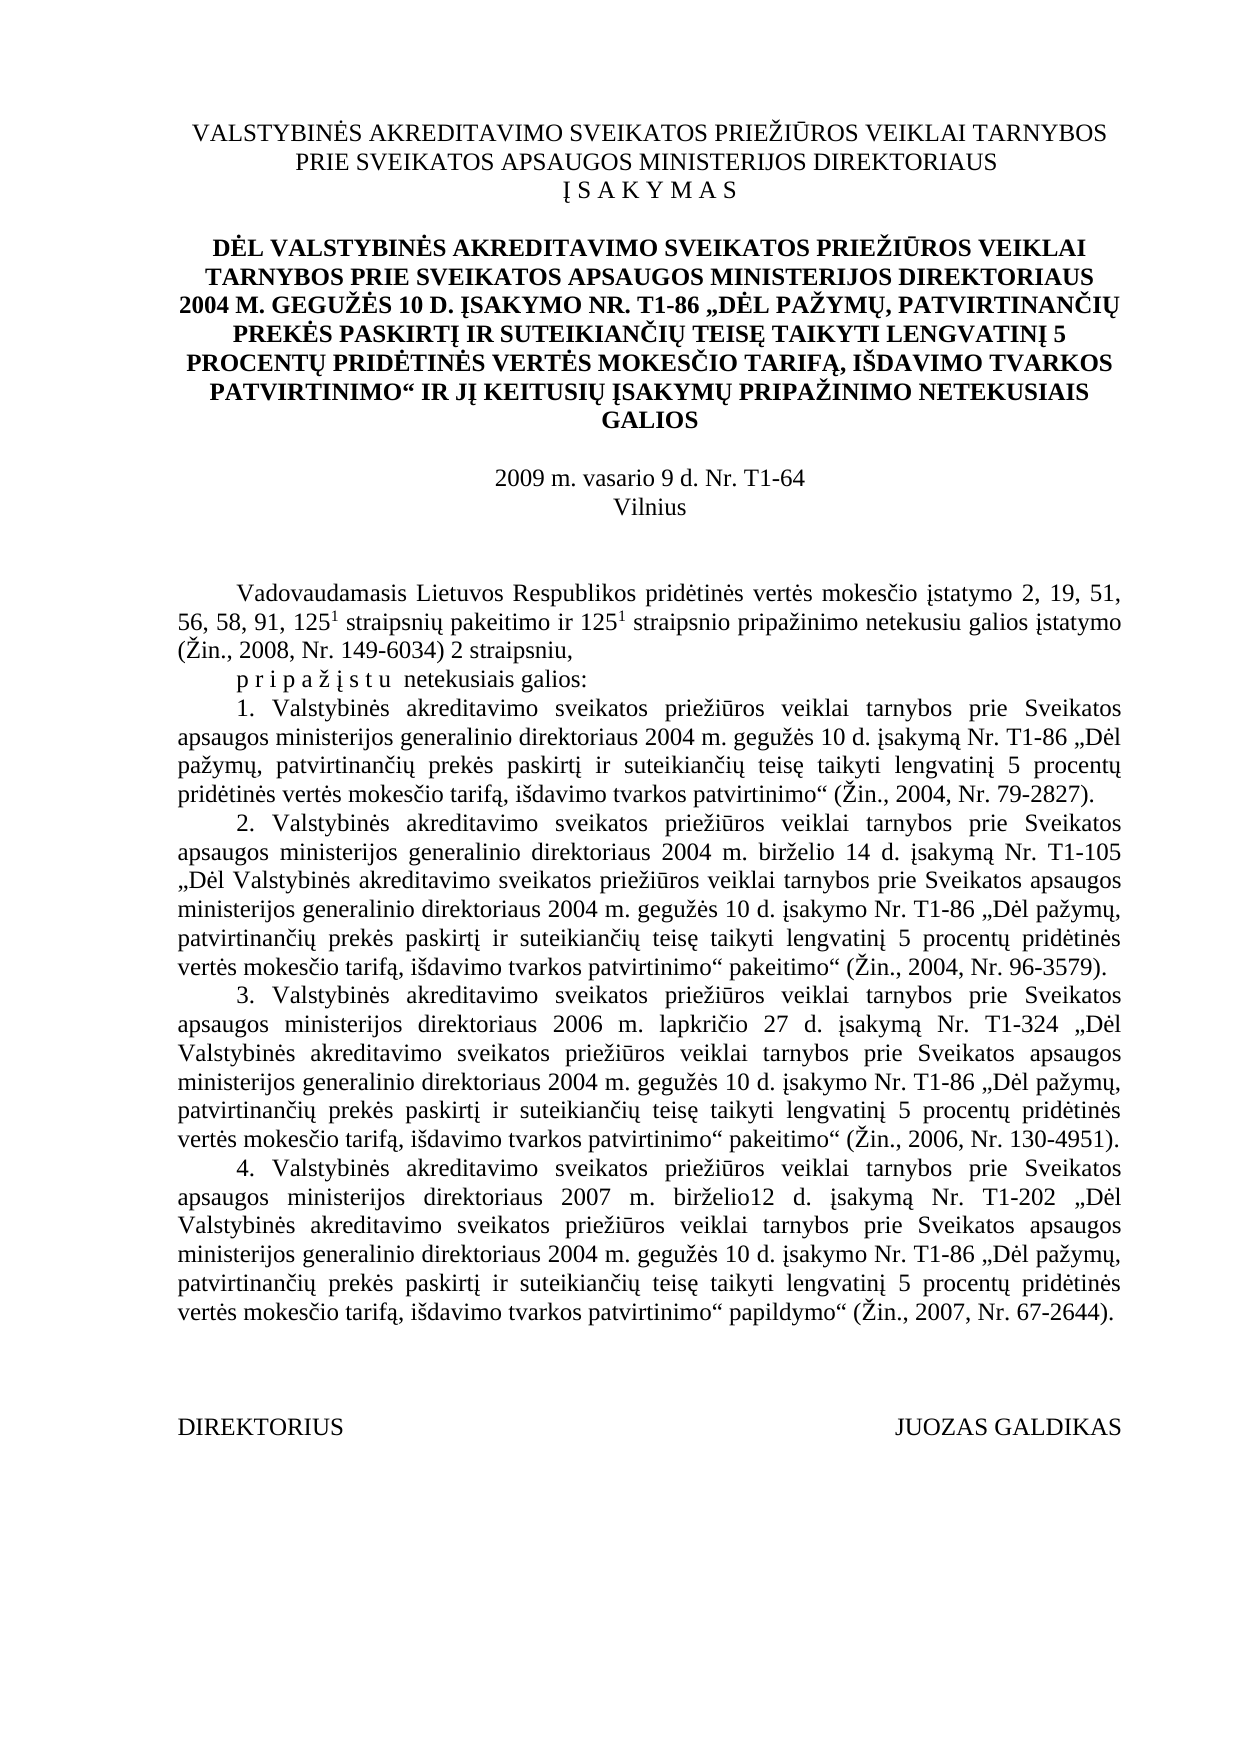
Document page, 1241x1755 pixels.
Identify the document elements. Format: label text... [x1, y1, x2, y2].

text VALSTYBINĖS AKREDITAVIMO SVEIKATOS PRIEŽIŪROS VEIKLAI TARNYBOS PRIE SVEIKATOS APSAUGOS MINISTERIJOS DIREKTORIAUS [177, 118, 1122, 176]
text 2. Valstybinės akreditavimo sveikatos priežiūros veiklai tarnybos prie Sveikatos apsaugos ministerijos generalinio direktoriaus 2004 m. birželio 14 d. įsakymą Nr. T1-105 „Dėl Valstybinės akreditavimo sveikatos priežiūros veiklai tarnybos prie Sveikatos apsaugos ministerijos generalinio direktoriaus 2004 m. gegužės 10 d. įsakymo Nr. T1-86 „Dėl pažymų, patvirtinančių prekės paskirtį ir suteikiančių teisę taikyti lengvatinį 5 procentų pridėtinės vertės mokesčio tarifą, išdavimo tvarkos patvirtinimo“ pakeitimo“ (Žin., 2004, Nr. 96-3579). [177, 808, 1122, 981]
text 1. Valstybinės akreditavimo sveikatos priežiūros veiklai tarnybos prie Sveikatos apsaugos ministerijos generalinio direktoriaus 2004 m. gegužės 10 d. įsakymą Nr. T1-86 „Dėl pažymų, patvirtinančių prekės paskirtį ir suteikiančių teisę taikyti lengvatinį 5 procentų pridėtinės vertės mokesčio tarifą, išdavimo tvarkos patvirtinimo“ (Žin., 2004, Nr. 79-2827). [177, 693, 1122, 808]
text 2009 m. vasario 9 d. Nr. T1-64 [177, 463, 1122, 492]
text Vilnius [177, 492, 1122, 521]
text DIREKTORIUS JUOZAS GALDIKAS [177, 1412, 1122, 1441]
text 3. Valstybinės akreditavimo sveikatos priežiūros veiklai tarnybos prie Sveikatos apsaugos ministerijos direktoriaus 2006 m. lapkričio 27 d. įsakymą Nr. T1-324 „Dėl Valstybinės akreditavimo sveikatos priežiūros veiklai tarnybos prie Sveikatos apsaugos ministerijos generalinio direktoriaus 2004 m. gegužės 10 d. įsakymo Nr. T1-86 „Dėl pažymų, patvirtinančių prekės paskirtį ir suteikiančių teisę taikyti lengvatinį 5 procentų pridėtinės vertės mokesčio tarifą, išdavimo tvarkos patvirtinimo“ pakeitimo“ (Žin., 2006, Nr. 130-4951). [177, 981, 1122, 1153]
text Vadovaudamasis Lietuvos Respublikos pridėtinės vertės mokesčio įstatymo 2, 19, 51, 56, 58, 91, 1251 straipsnių pakeitimo ir 1251 straipsnio pripažinimo netekusiu galios įstatymo (Žin., 2008, Nr. 149-6034) 2 straipsniu, [177, 578, 1122, 664]
text DĖL VALSTYBINĖS AKREDITAVIMO SVEIKATOS PRIEŽIŪROS VEIKLAI TARNYBOS PRIE SVEIKATOS APSAUGOS MINISTERIJOS DIREKTORIAUS 2004 M. GEGUŽĖS 10 D. ĮSAKYMO NR. T1-86 „DĖL PAŽYMŲ, PATVIRTINANČIŲ PREKĖS PASKIRTĮ IR SUTEIKIANČIŲ TEISĘ TAIKYTI LENGVATINĮ 5 PROCENTŲ PRIDĖTINĖS VERTĖS MOKESČIO TARIFĄ, IŠDAVIMO TVARKOS PATVIRTINIMO“ IR JĮ KEITUSIŲ ĮSAKYMŲ PRIPAŽINIMO NETEKUSIAIS GALIOS [177, 233, 1122, 434]
text 4. Valstybinės akreditavimo sveikatos priežiūros veiklai tarnybos prie Sveikatos apsaugos ministerijos direktoriaus 2007 m. birželio12 d. įsakymą Nr. T1-202 „Dėl Valstybinės akreditavimo sveikatos priežiūros veiklai tarnybos prie Sveikatos apsaugos ministerijos generalinio direktoriaus 2004 m. gegužės 10 d. įsakymo Nr. T1-86 „Dėl pažymų, patvirtinančių prekės paskirtį ir suteikiančių teisę taikyti lengvatinį 5 procentų pridėtinės vertės mokesčio tarifą, išdavimo tvarkos patvirtinimo“ papildymo“ (Žin., 2007, Nr. 67-2644). [177, 1153, 1122, 1326]
text ĮSAKYMAS [177, 176, 1122, 204]
text pripažįstu netekusiais galios: [177, 664, 1122, 693]
